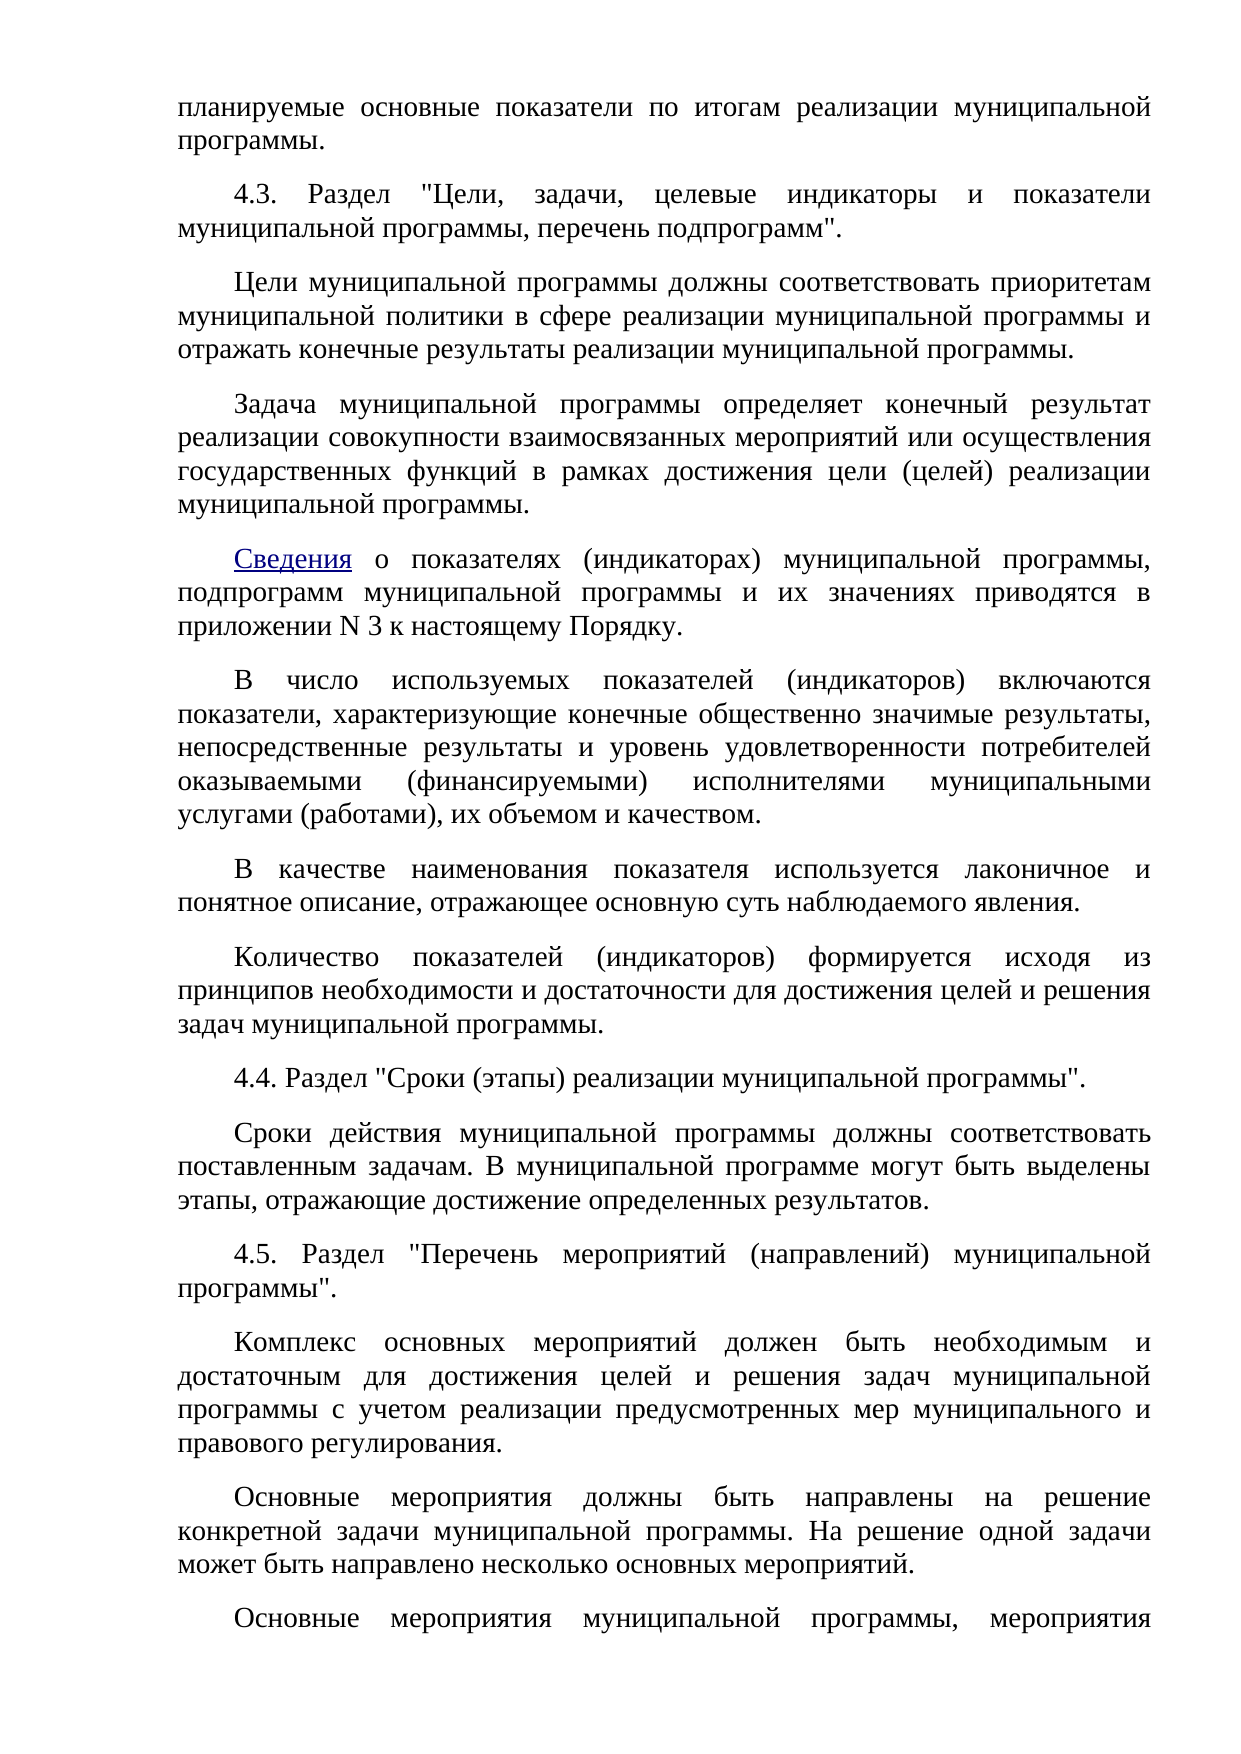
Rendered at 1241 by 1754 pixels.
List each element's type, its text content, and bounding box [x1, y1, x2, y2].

text планируемые основные показатели по итогам реализации муниципальной программы. [177, 89, 1152, 156]
text Комплекс основных мероприятий должен быть необходимым и достаточным для достижения целей и решения задач муниципальной программы с учетом реализации предусмотренных мер муниципального и правового регулирования. [177, 1324, 1152, 1458]
text 4.3. Раздел "Цели, задачи, целевые индикаторы и показатели муниципальной программы, перечень подпрограмм". [177, 177, 1152, 244]
text Основные мероприятия должны быть направлены на решение конкретной задачи муниципальной программы. На решение одной задачи может быть направлено несколько основных мероприятий. [177, 1479, 1152, 1580]
text Цели муниципальной программы должны соответствовать приоритетам муниципальной политики в сфере реализации муниципальной программы и отражать конечные результаты реализации муниципальной программы. [177, 264, 1152, 365]
text В качестве наименования показателя используется лаконичное и понятное описание, отражающее основную суть наблюдаемого явления. [177, 851, 1152, 918]
text Количество показателей (индикаторов) формируется исходя из принципов необходимости и достаточности для достижения целей и решения задач муниципальной программы. [177, 939, 1152, 1039]
text Основные мероприятия муниципальной программы, мероприятия [177, 1601, 1152, 1634]
text В число используемых показателей (индикаторов) включаются показатели, характеризующие конечные общественно значимые результаты, непосредственные результаты и уровень удовлетворенности потребителей оказываемыми (финансируемыми) исполнителями муниципальными услугами (работами), их объемом и качеством. [177, 662, 1152, 830]
text Задача муниципальной программы определяет конечный результат реализации совокупности взаимосвязанных мероприятий или осуществления государственных функций в рамках достижения цели (целей) реализации муниципальной программы. [177, 386, 1152, 520]
text 4.4. Раздел "Сроки (этапы) реализации муниципальной программы". [177, 1060, 1152, 1094]
text Сведения о показателях (индикаторах) муниципальной программы, подпрограмм муниципальной программы и их значениях приводятся в приложении N 3 к настоящему Порядку. [177, 541, 1152, 642]
text Сроки действия муниципальной программы должны соответствовать поставленным задачам. В муниципальной программе могут быть выделены этапы, отражающие достижение определенных результатов. [177, 1115, 1152, 1215]
text 4.5. Раздел "Перечень мероприятий (направлений) муниципальной программы". [177, 1236, 1152, 1303]
